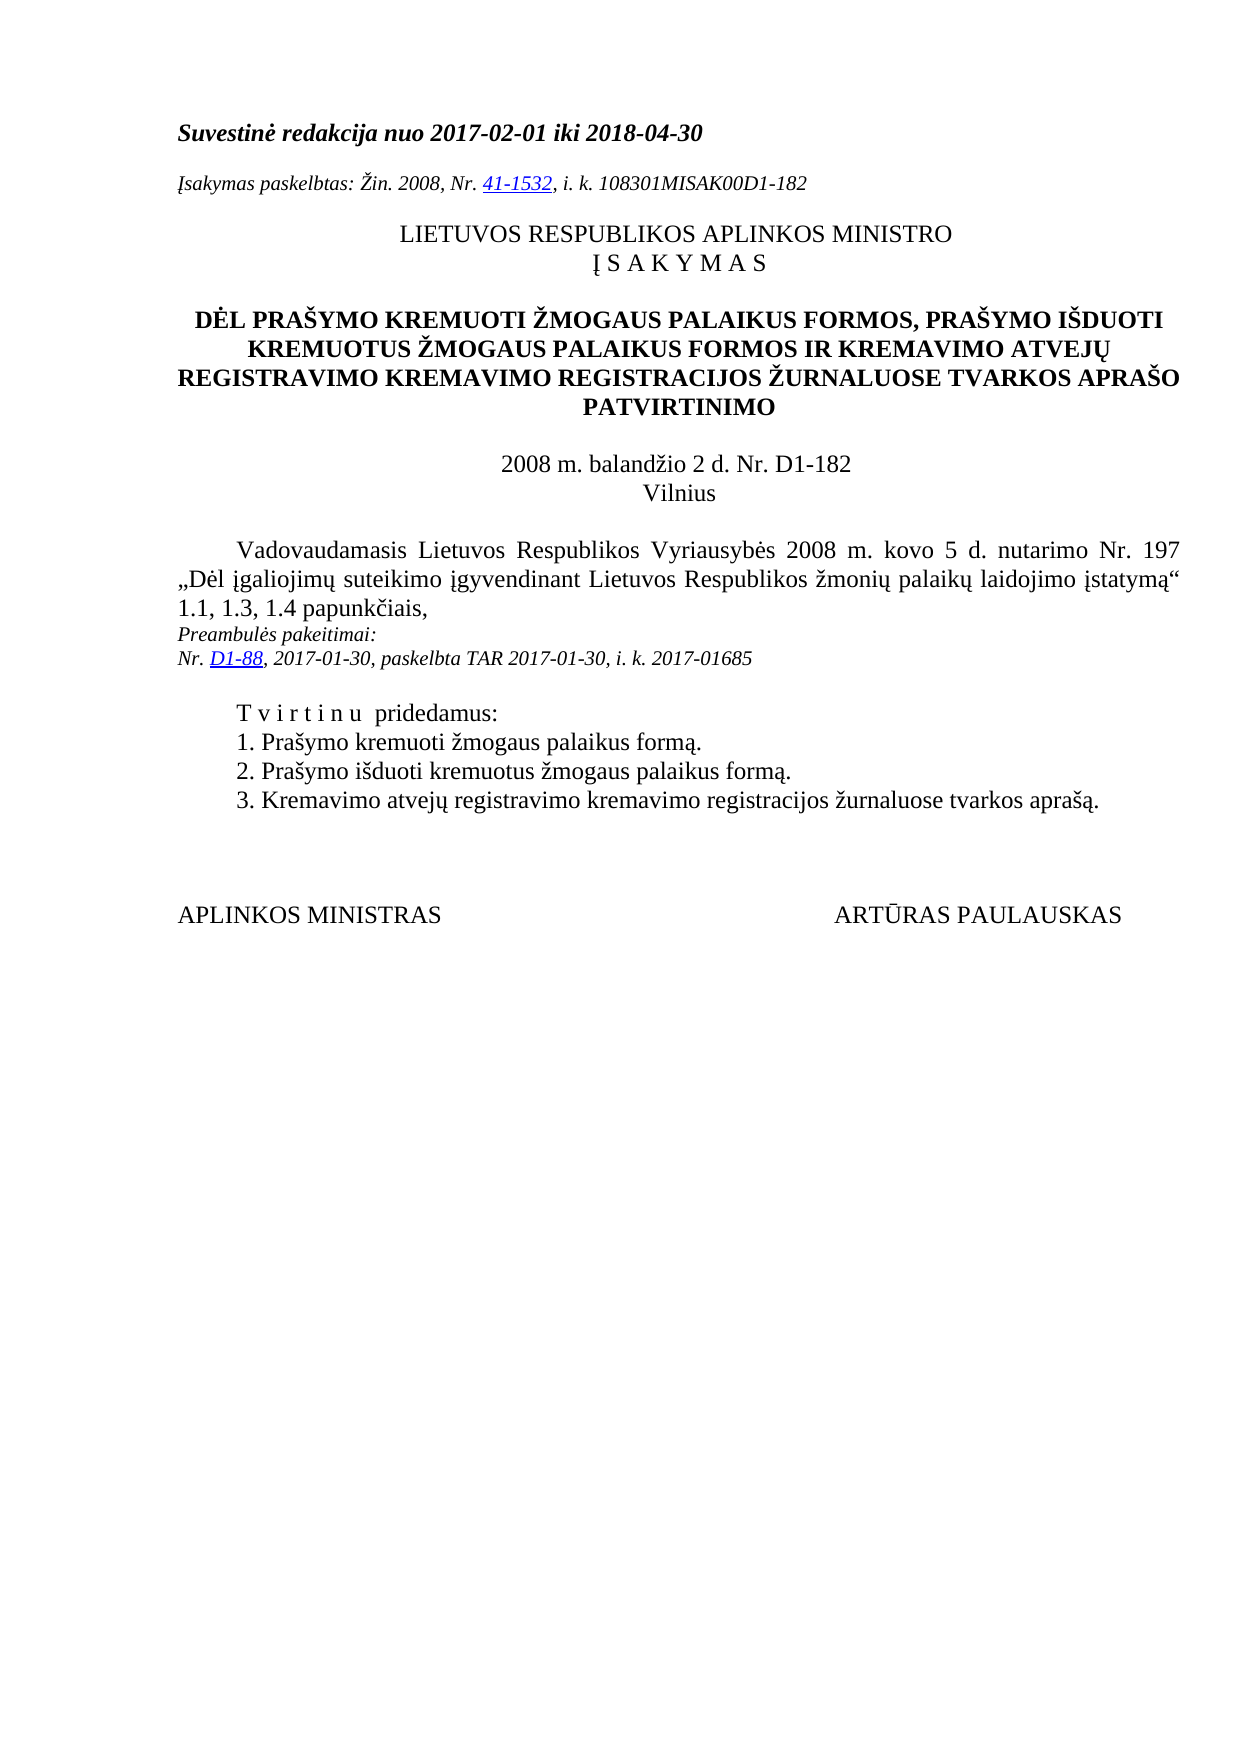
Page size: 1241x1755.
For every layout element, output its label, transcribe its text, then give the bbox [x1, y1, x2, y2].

text Įsakymas paskelbtas: Žin. 2008, Nr. 41-1532, i. k. 108301MISAK00D1-182 [177, 171, 1181, 195]
text Suvestinė redakcija nuo 2017-02-01 iki 2018-04-30 [177, 118, 1181, 147]
text 3. Kremavimo atvejų registravimo kremavimo registracijos žurnaluose tvarkos aprašą. [177, 785, 1181, 813]
text Preambulės pakeitimai: [177, 622, 1181, 646]
text Tvirtinu pridedamus: [177, 698, 1181, 727]
text 1. Prašymo kremuoti žmogaus palaikus formą. [177, 727, 1181, 756]
text APLINKOS MINISTRAS ARTŪRAS PAULAUSKAS [177, 900, 1181, 928]
text Vadovaudamasis Lietuvos Respublikos Vyriausybės 2008 m. kovo 5 d. nutarimo Nr. 197 „Dėl įgaliojimų suteikimo įgyvendinant Lietuvos Respublikos žmonių palaikų laidojimo įstatymą“ 1.1, 1.3, 1.4 papunkčiais, [177, 535, 1181, 622]
text ĮSAKYMAS [177, 248, 1181, 277]
text 2. Prašymo išduoti kremuotus žmogaus palaikus formą. [177, 756, 1181, 785]
text Vilnius [177, 478, 1181, 507]
text LIETUVOS RESPUBLIKOS APLINKOS MINISTRO [177, 219, 1181, 248]
text DĖL PRAŠYMO KREMUOTI ŽMOGAUS PALAIKUS FORMOS, PRAŠYMO IŠDUOTI KREMUOTUS ŽMOGAUS PALAIKUS FORMOS IR KREMAVIMO ATVEJŲ REGISTRAVIMO KREMAVIMO REGISTRACIJOS ŽURNALUOSE TVARKOS APRAŠO PATVIRTINIMO [177, 305, 1181, 420]
text Nr. D1-88, 2017-01-30, paskelbta TAR 2017-01-30, i. k. 2017-01685 [177, 646, 1181, 670]
text 2008 m. balandžio 2 d. Nr. D1-182 [177, 449, 1181, 478]
